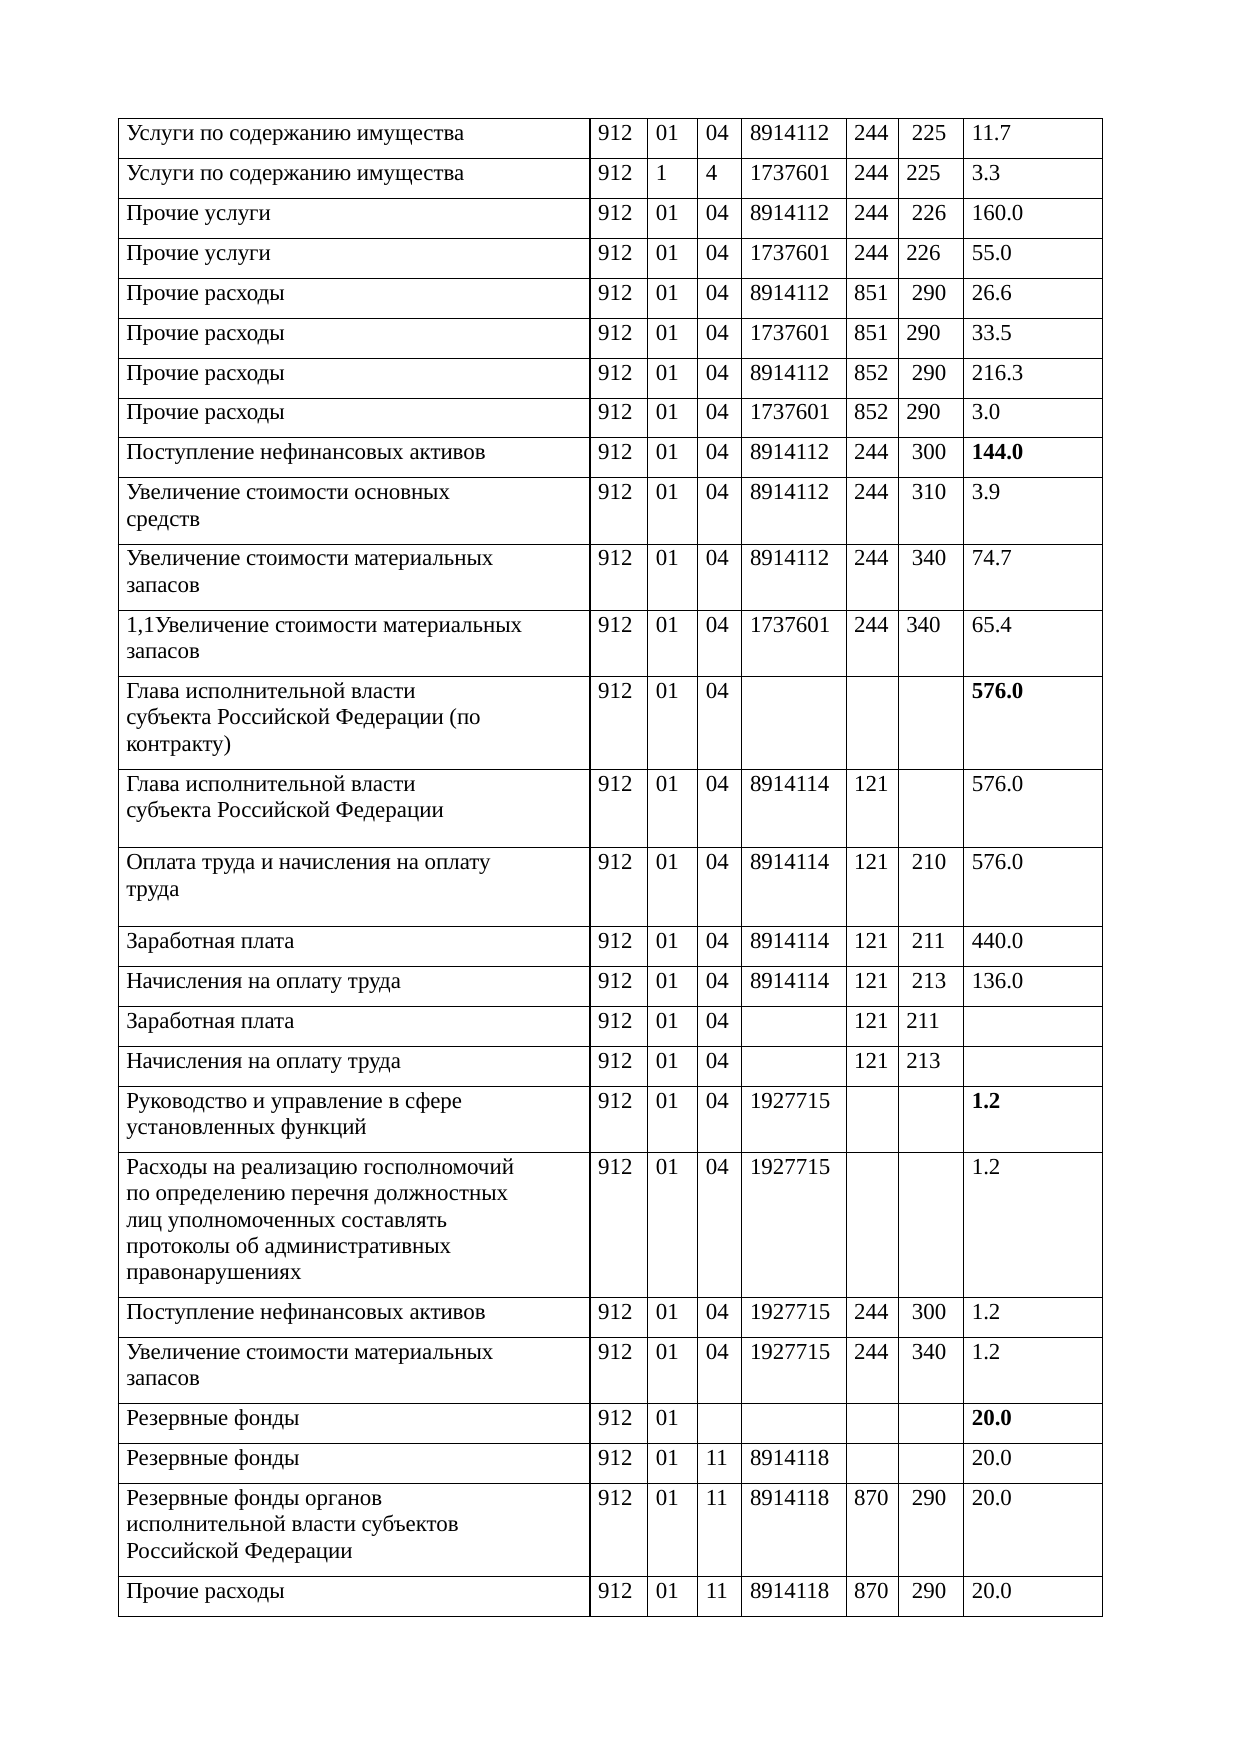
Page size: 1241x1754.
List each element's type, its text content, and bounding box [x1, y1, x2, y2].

table_cell 8914114 [742, 927, 846, 966]
table_cell 01 [648, 545, 697, 610]
table_cell 01 [648, 438, 697, 477]
table_cell 225 [899, 159, 963, 198]
table_cell 1927715 [742, 1338, 846, 1403]
table_cell 225 [899, 119, 963, 158]
table_cell 04 [698, 677, 741, 768]
table_cell 8914112 [742, 438, 846, 477]
table_cell [899, 1087, 963, 1152]
table_cell 121 [847, 967, 898, 1006]
table_cell 300 [899, 438, 963, 477]
table_cell 160,0 [964, 199, 1102, 238]
table_cell 04 [698, 399, 741, 437]
table_cell 290 [899, 399, 963, 437]
table_cell 244 [847, 478, 898, 543]
table_cell 310 [899, 478, 963, 543]
table_cell 210 [899, 848, 963, 926]
table_cell 01 [648, 1153, 697, 1297]
table_cell 576,0 [964, 848, 1102, 926]
table_cell Услуги по содержанию имущества [119, 159, 589, 198]
table_cell 04 [698, 1298, 741, 1337]
table_cell 8914118 [742, 1444, 846, 1483]
table_cell 912 [591, 1047, 647, 1086]
table_cell 1737601 [742, 239, 846, 278]
table_cell 912 [591, 1404, 647, 1443]
table_cell Начисления на оплату труда [119, 967, 589, 1006]
table_cell 01 [648, 1444, 697, 1483]
table_cell 912 [591, 159, 647, 198]
table_cell Увеличение стоимости основных средств [119, 478, 589, 543]
table_cell 852 [847, 359, 898, 397]
table_cell Заработная плата [119, 1007, 589, 1046]
table_cell 851 [847, 279, 898, 318]
table_cell Резервные фонды органов исполнительной власти субъектов Российской Федерации [119, 1484, 589, 1576]
table_cell [964, 1007, 1102, 1046]
table_cell 1,2 [964, 1338, 1102, 1403]
table_cell 1927715 [742, 1087, 846, 1152]
table_cell 8914112 [742, 279, 846, 318]
table_cell 04 [698, 611, 741, 676]
table_cell 20,0 [964, 1577, 1102, 1616]
table_cell 1,1Увеличение стоимости материальных запасов [119, 611, 589, 676]
table_cell 290 [899, 1484, 963, 1576]
table_cell 121 [847, 1007, 898, 1046]
table_cell 3,0 [964, 399, 1102, 437]
table_cell 20,0 [964, 1484, 1102, 1576]
table_cell 1,2 [964, 1153, 1102, 1297]
table_cell 11,7 [964, 119, 1102, 158]
table_cell [742, 677, 846, 768]
table_cell [742, 1404, 846, 1443]
table_cell 01 [648, 119, 697, 158]
table_cell 211 [899, 1007, 963, 1046]
table_cell [847, 1087, 898, 1152]
table_cell Резервные фонды [119, 1404, 589, 1443]
table_cell 912 [591, 438, 647, 477]
table_cell [899, 677, 963, 768]
table_cell [847, 677, 898, 768]
table_cell 04 [698, 1047, 741, 1086]
table_cell 290 [899, 279, 963, 318]
table_cell 870 [847, 1577, 898, 1616]
table_cell 213 [899, 1047, 963, 1086]
table_cell 912 [591, 359, 647, 397]
table_cell 244 [847, 239, 898, 278]
table_cell 04 [698, 239, 741, 278]
table_cell 290 [899, 1577, 963, 1616]
table_cell 20,0 [964, 1444, 1102, 1483]
table_cell 912 [591, 279, 647, 318]
table_cell 1737601 [742, 319, 846, 357]
table_cell 65,4 [964, 611, 1102, 676]
table_cell 852 [847, 399, 898, 437]
table_cell 912 [591, 1484, 647, 1576]
table_cell 912 [591, 967, 647, 1006]
table_cell [964, 1047, 1102, 1086]
table_cell 121 [847, 770, 898, 847]
table_cell 04 [698, 478, 741, 543]
table_cell 1737601 [742, 399, 846, 437]
table_cell 912 [591, 1444, 647, 1483]
table_cell 912 [591, 927, 647, 966]
table_cell 04 [698, 1087, 741, 1152]
table_cell 244 [847, 1338, 898, 1403]
table_cell 01 [648, 1298, 697, 1337]
table_cell 121 [847, 848, 898, 926]
table_cell 04 [698, 545, 741, 610]
table_cell 121 [847, 1047, 898, 1086]
table_cell 1,2 [964, 1298, 1102, 1337]
table_cell 912 [591, 848, 647, 926]
table_cell 04 [698, 359, 741, 397]
table_cell 04 [698, 927, 741, 966]
table_cell 1737601 [742, 611, 846, 676]
table_cell 01 [648, 1404, 697, 1443]
table_cell 1927715 [742, 1298, 846, 1337]
table_cell 04 [698, 967, 741, 1006]
table_cell 244 [847, 1298, 898, 1337]
table_cell 1 [648, 159, 697, 198]
table_cell 04 [698, 279, 741, 318]
table_cell 01 [648, 1087, 697, 1152]
table_cell 912 [591, 770, 647, 847]
table_cell [899, 770, 963, 847]
table_cell 01 [648, 967, 697, 1006]
table_cell Руководство и управление в сфере установленных функций [119, 1087, 589, 1152]
table_cell Прочие расходы [119, 359, 589, 397]
table_cell 290 [899, 319, 963, 357]
table_cell 912 [591, 239, 647, 278]
table_cell 244 [847, 159, 898, 198]
table_cell 340 [899, 611, 963, 676]
table_cell 144,0 [964, 438, 1102, 477]
table_cell 8914112 [742, 119, 846, 158]
table_cell Поступление нефинансовых активов [119, 1298, 589, 1337]
table_cell 01 [648, 1577, 697, 1616]
table_cell 01 [648, 359, 697, 397]
table_cell [698, 1404, 741, 1443]
table_cell 136,0 [964, 967, 1102, 1006]
table_cell 226 [899, 199, 963, 238]
table_cell 213 [899, 967, 963, 1006]
table_cell Прочие расходы [119, 279, 589, 318]
table_cell 04 [698, 119, 741, 158]
table_cell 851 [847, 319, 898, 357]
table_cell [847, 1153, 898, 1297]
table_cell 8914114 [742, 848, 846, 926]
table_cell 01 [648, 1338, 697, 1403]
table_cell 912 [591, 399, 647, 437]
table_cell 1,2 [964, 1087, 1102, 1152]
table_cell 912 [591, 1298, 647, 1337]
table_cell 3,9 [964, 478, 1102, 543]
table_cell Оплата труда и начисления на оплату труда [119, 848, 589, 926]
table_cell 912 [591, 611, 647, 676]
table_cell 01 [648, 770, 697, 847]
table_cell 244 [847, 119, 898, 158]
table_cell 912 [591, 1087, 647, 1152]
table_cell Услуги по содержанию имущества [119, 119, 589, 158]
table_cell 211 [899, 927, 963, 966]
table_cell 8914112 [742, 478, 846, 543]
table_cell Расходы на реализацию госполномочий по определению перечня должностных лиц уполномоченных составлять протоколы об административных правонарушениях [119, 1153, 589, 1297]
table_cell 121 [847, 927, 898, 966]
table_cell 290 [899, 359, 963, 397]
table_cell 912 [591, 319, 647, 357]
table_cell 01 [648, 927, 697, 966]
table_cell 912 [591, 1153, 647, 1297]
table_cell 244 [847, 545, 898, 610]
table_cell [742, 1047, 846, 1086]
table_cell 912 [591, 545, 647, 610]
table_cell 216,3 [964, 359, 1102, 397]
table_cell Прочие расходы [119, 1577, 589, 1616]
table_cell 04 [698, 319, 741, 357]
table_cell 3,3 [964, 159, 1102, 198]
table_cell 8914114 [742, 967, 846, 1006]
table_cell [899, 1444, 963, 1483]
table_cell 04 [698, 1007, 741, 1046]
table_cell 11 [698, 1577, 741, 1616]
table_cell 04 [698, 848, 741, 926]
table_cell 8914118 [742, 1484, 846, 1576]
table_cell 870 [847, 1484, 898, 1576]
table_cell 912 [591, 1007, 647, 1046]
table_cell Увеличение стоимости материальных запасов [119, 1338, 589, 1403]
table_cell [847, 1444, 898, 1483]
table_cell 01 [648, 1047, 697, 1086]
table_cell 340 [899, 545, 963, 610]
table_cell 912 [591, 119, 647, 158]
table_cell Увеличение стоимости материальных запасов [119, 545, 589, 610]
table_cell 04 [698, 1153, 741, 1297]
table_cell 01 [648, 1007, 697, 1046]
table_cell 04 [698, 199, 741, 238]
table_cell 8914112 [742, 545, 846, 610]
table_cell Глава исполнительной власти субъекта Российской Федерации [119, 770, 589, 847]
table_cell 74,7 [964, 545, 1102, 610]
table_cell Прочие расходы [119, 399, 589, 437]
table_cell 11 [698, 1444, 741, 1483]
table_cell 01 [648, 319, 697, 357]
table_cell 01 [648, 848, 697, 926]
table_cell 576,0 [964, 770, 1102, 847]
table_cell [899, 1404, 963, 1443]
table_cell Резервные фонды [119, 1444, 589, 1483]
table_cell 55,0 [964, 239, 1102, 278]
table_cell 04 [698, 770, 741, 847]
table_cell 20,0 [964, 1404, 1102, 1443]
table_cell 33,5 [964, 319, 1102, 357]
table_cell Заработная плата [119, 927, 589, 966]
table_cell 11 [698, 1484, 741, 1576]
table_cell 912 [591, 478, 647, 543]
table_cell 226 [899, 239, 963, 278]
table_cell 440,0 [964, 927, 1102, 966]
table_cell 912 [591, 199, 647, 238]
table_cell 8914114 [742, 770, 846, 847]
table_cell [742, 1007, 846, 1046]
table_cell 01 [648, 239, 697, 278]
table_cell 8914112 [742, 359, 846, 397]
table_cell 1737601 [742, 159, 846, 198]
table_cell Прочие расходы [119, 319, 589, 357]
table_cell 01 [648, 199, 697, 238]
table_cell 01 [648, 1484, 697, 1576]
table_cell 912 [591, 1577, 647, 1616]
table_cell 8914112 [742, 199, 846, 238]
table_cell 01 [648, 677, 697, 768]
table_cell 4 [698, 159, 741, 198]
table_cell 912 [591, 1338, 647, 1403]
table_cell 340 [899, 1338, 963, 1403]
table_cell 26,6 [964, 279, 1102, 318]
table_cell 244 [847, 438, 898, 477]
table_cell 300 [899, 1298, 963, 1337]
table_cell [899, 1153, 963, 1297]
table_cell 244 [847, 611, 898, 676]
table_cell 04 [698, 438, 741, 477]
table_cell 01 [648, 611, 697, 676]
table_cell Прочие услуги [119, 199, 589, 238]
table_cell 01 [648, 478, 697, 543]
table_cell 912 [591, 677, 647, 768]
table_cell 1927715 [742, 1153, 846, 1297]
table_cell Начисления на оплату труда [119, 1047, 589, 1086]
table_cell [847, 1404, 898, 1443]
table_cell Прочие услуги [119, 239, 589, 278]
table_cell 01 [648, 399, 697, 437]
table_cell 04 [698, 1338, 741, 1403]
table_cell Глава исполнительной власти субъекта Российской Федерации (по контракту) [119, 677, 589, 768]
table_cell 244 [847, 199, 898, 238]
table_cell Поступление нефинансовых активов [119, 438, 589, 477]
table_cell 8914118 [742, 1577, 846, 1616]
table_cell 01 [648, 279, 697, 318]
table_cell 576,0 [964, 677, 1102, 768]
